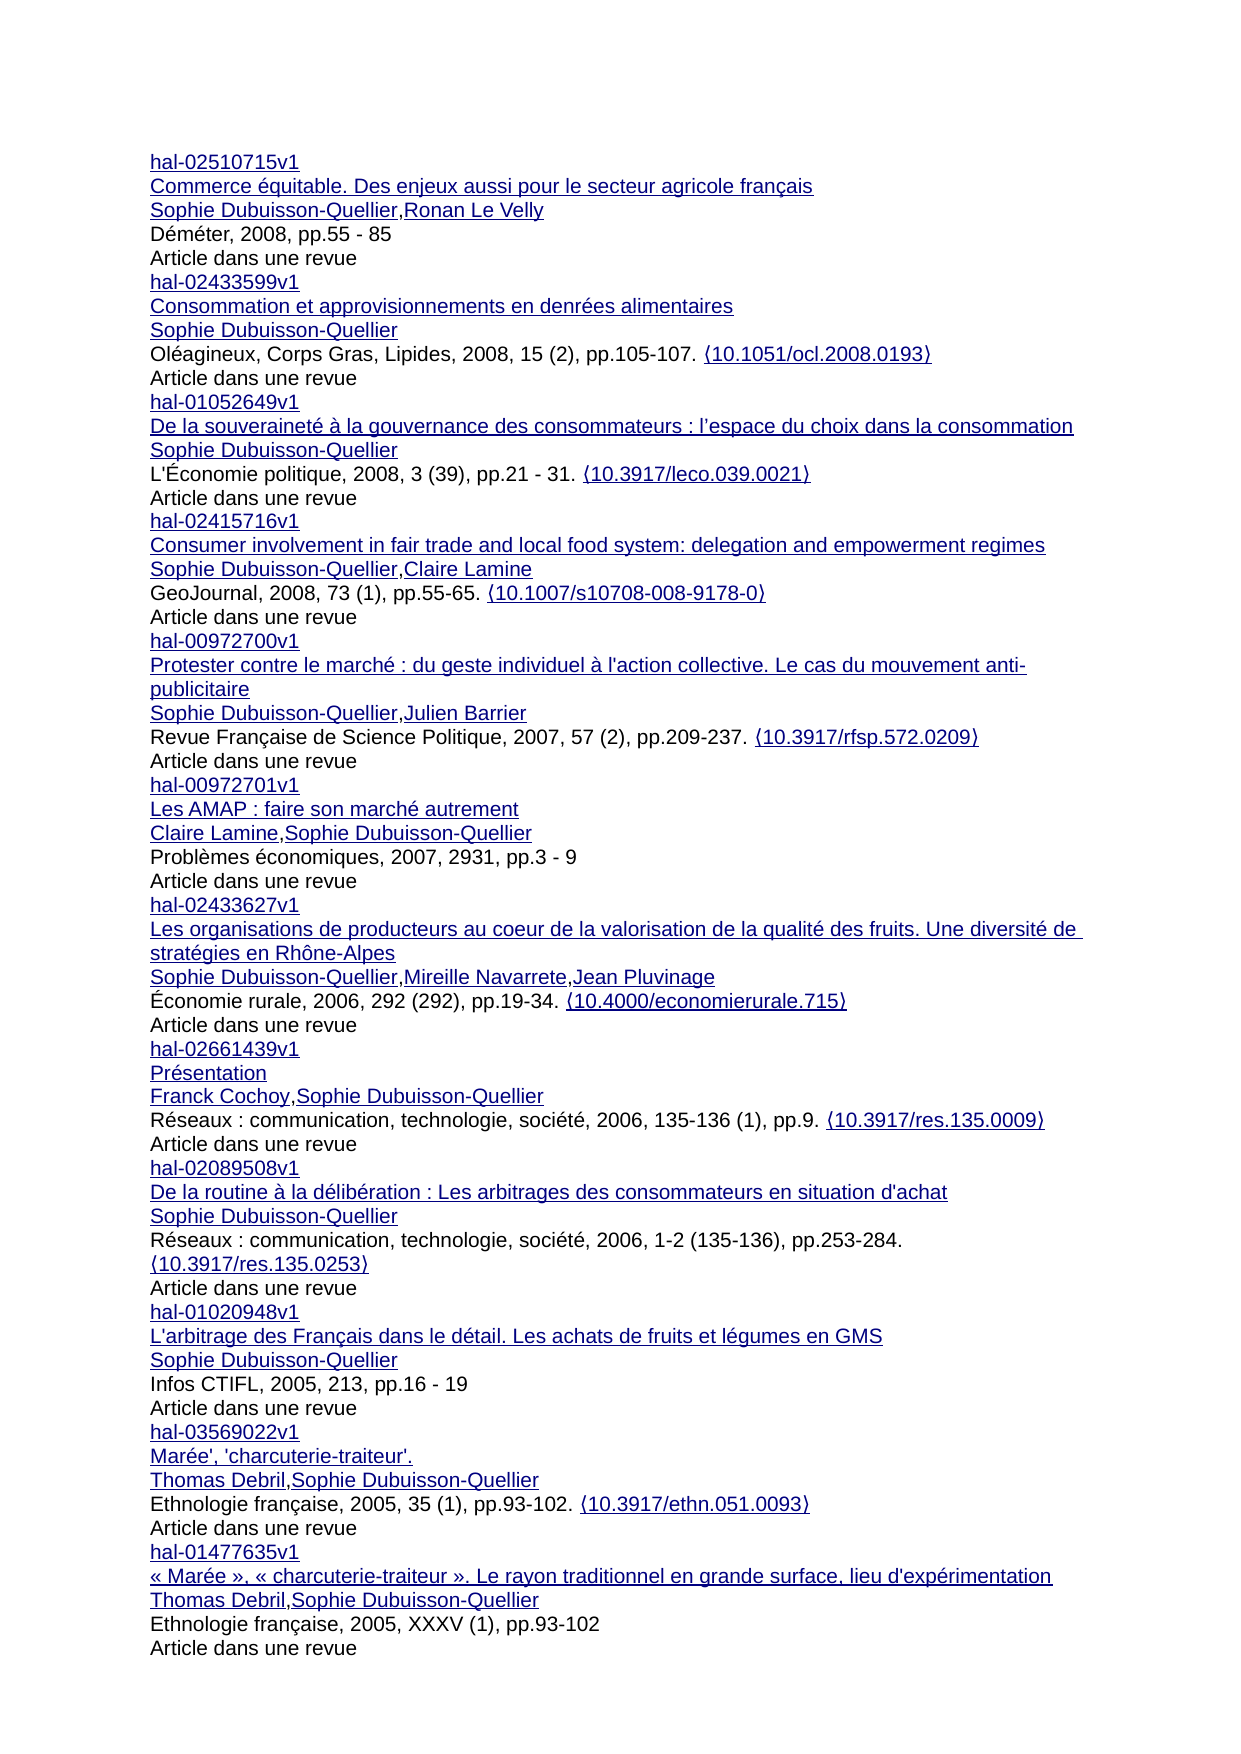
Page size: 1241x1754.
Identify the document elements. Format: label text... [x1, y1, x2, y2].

table_cell Présentation Franck Cochoy,Sophie Dubuisson-Quellier Réseaux : communication, technologie, société, 2006, 135-136 (1), pp.9. ⟨10.3917/res.135.0009⟩ Article dans une revue hal-02089508v1 [150, 1060, 1090, 1180]
table_cell Protester contre le marché : du geste individuel à l'action collective. Le cas du mouvement anti-publicitaire Sophie Dubuisson-Quellier,Julien Barrier Revue Française de Science Politique, 2007, 57 (2), pp.209-237. ⟨10.3917/rfsp.572.0209⟩ Article dans une revue hal-00972701v1 [150, 653, 1090, 797]
table_cell L'arbitrage des Français dans le détail. Les achats de fruits et légumes en GMS Sophie Dubuisson-Quellier Infos CTIFL, 2005, 213, pp.16 - 19 Article dans une revue hal-03569022v1 [150, 1324, 1090, 1444]
table_cell Consommation et approvisionnements en denrées alimentaires Sophie Dubuisson-Quellier Oléagineux, Corps Gras, Lipides, 2008, 15 (2), pp.105-107. ⟨10.1051/ocl.2008.0193⟩ Article dans une revue hal-01052649v1 [150, 294, 1090, 413]
table_cell Marée', 'charcuterie-traiteur'. Thomas Debril,Sophie Dubuisson-Quellier Ethnologie française, 2005, 35 (1), pp.93-102. ⟨10.3917/ethn.051.0093⟩ Article dans une revue hal-01477635v1 [150, 1444, 1090, 1563]
table_cell Les AMAP : faire son marché autrement Claire Lamine,Sophie Dubuisson-Quellier Problèmes économiques, 2007, 2931, pp.3 - 9 Article dans une revue hal-02433627v1 [150, 797, 1090, 917]
table_cell Commerce équitable. Des enjeux aussi pour le secteur agricole français Sophie Dubuisson-Quellier,Ronan Le Velly Déméter, 2008, pp.55 - 85 Article dans une revue hal-02433599v1 [150, 174, 1090, 294]
table_cell hal-02510715v1 [150, 150, 1090, 174]
table_cell Consumer involvement in fair trade and local food system: delegation and empowerment regimes Sophie Dubuisson-Quellier,Claire Lamine GeoJournal, 2008, 73 (1), pp.55-65. ⟨10.1007/s10708-008-9178-0⟩ Article dans une revue hal-00972700v1 [150, 533, 1090, 653]
table_cell De la souveraineté à la gouvernance des consommateurs : l’espace du choix dans la consommation Sophie Dubuisson-Quellier L'Économie politique, 2008, 3 (39), pp.21 - 31. ⟨10.3917/leco.039.0021⟩ Article dans une revue hal-02415716v1 [150, 414, 1090, 533]
table_cell Les organisations de producteurs au coeur de la valorisation de la qualité des fruits. Une diversité de stratégies en Rhône-Alpes Sophie Dubuisson-Quellier,Mireille Navarrete,Jean Pluvinage Économie rurale, 2006, 292 (292), pp.19-34. ⟨10.4000/economierurale.715⟩ Article dans une revue hal-02661439v1 [150, 917, 1090, 1060]
table_cell De la routine à la délibération : Les arbitrages des consommateurs en situation d'achat Sophie Dubuisson-Quellier Réseaux : communication, technologie, société, 2006, 1-2 (135-136), pp.253-284. ⟨10.3917/res.135.0253⟩ Article dans une revue hal-01020948v1 [150, 1180, 1090, 1324]
table_cell « Marée », « charcuterie-traiteur ». Le rayon traditionnel en grande surface, lieu d'expérimentation Thomas Debril,Sophie Dubuisson-Quellier Ethnologie française, 2005, XXXV (1), pp.93-102 Article dans une revue [150, 1564, 1090, 1659]
